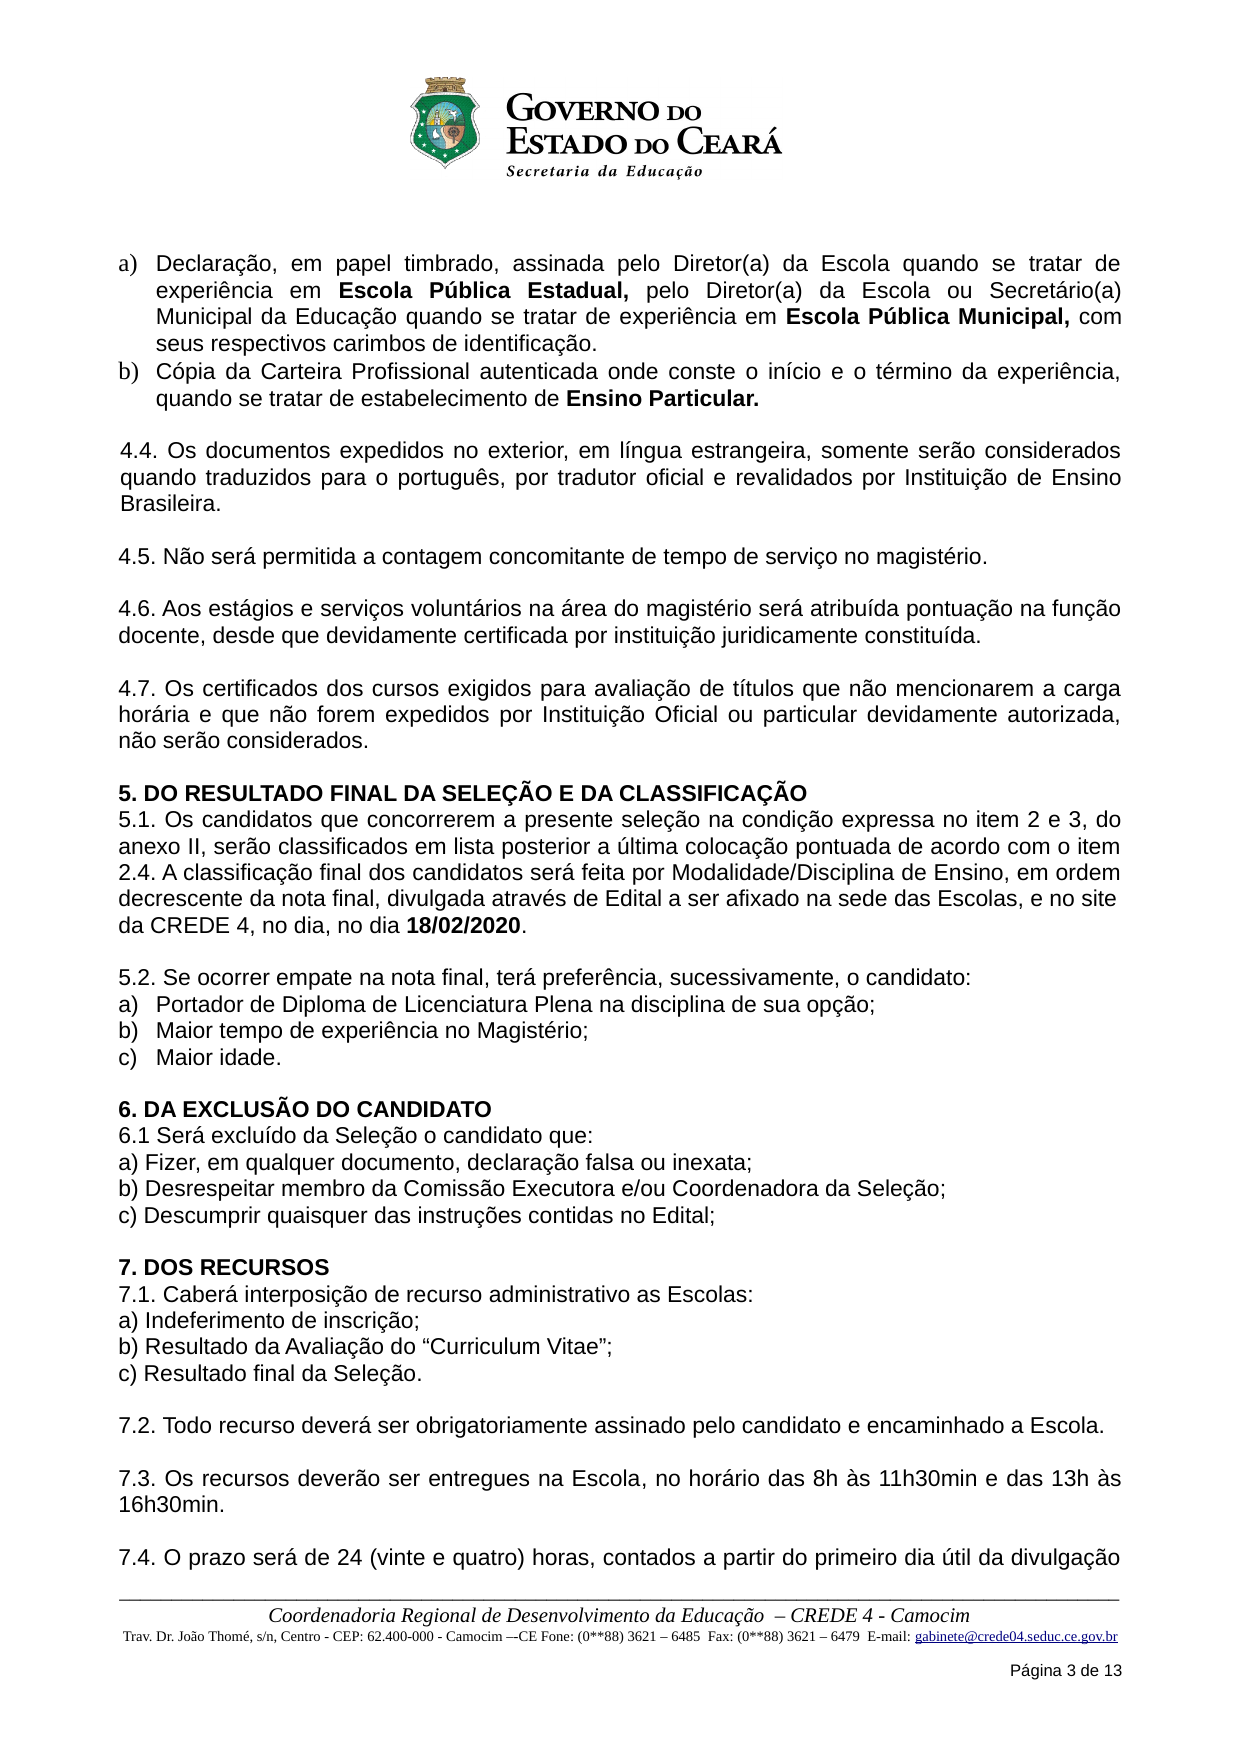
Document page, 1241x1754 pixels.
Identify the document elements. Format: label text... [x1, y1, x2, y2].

list 4.4. Os documentos expedidos no exterior, em língua estrangeira, somente serão considerados quando traduzidos para o português, por tradutor oficial e revalidados por Instituição de Ensino Brasileira. [118, 437, 1122, 516]
text 5.1. Os candidatos que concorrerem a presente seleção na condição expressa no item 2 e 3, do anexo II, serão classificados em lista posterior a última colocação pontuada de acordo com o item 2.4. A classificação final dos candidatos será feita por Modalidade/Disciplina de Ensino, em ordem decrescente da nota final, divulgada através de Edital a ser afixado na sede das Escolas, e no site [118, 806, 1122, 912]
text a) Fizer, em qualquer documento, declaração falsa ou inexata; [118, 1149, 1122, 1175]
text 6. DA EXCLUSÃO DO CANDIDATO [118, 1096, 1122, 1122]
text a) Indeferimento de inscrição; [118, 1307, 1122, 1333]
text 4.7. Os certificados dos cursos exigidos para avaliação de títulos que não mencionarem a carga horária e que não forem expedidos por Instituição Oficial ou particular devidamente autorizada, não serão considerados. [118, 674, 1122, 753]
list Portador de Diploma de Licenciatura Plena na disciplina de sua opção; [118, 991, 1122, 1017]
text da CREDE 4, no dia, no dia 18/02/2020. [118, 912, 1122, 938]
text 7.1. Caberá interposição de recurso administrativo as Escolas: [118, 1281, 1122, 1307]
list Cópia da Carteira Profissional autenticada onde conste o início e o término da experiência, quando se tratar de estabelecimento de Ensino Particular. [118, 356, 1122, 411]
list Maior idade. [118, 1043, 1122, 1070]
text b) Resultado da Avaliação do “Curriculum Vitae”; [118, 1333, 1122, 1360]
text 5.2. Se ocorrer empate na nota final, terá preferência, sucessivamente, o candidato: [118, 964, 1122, 991]
picture [410, 77, 783, 180]
text c) Resultado final da Seleção. [118, 1360, 1122, 1386]
list Declaração, em papel timbrado, assinada pelo Diretor(a) da Escola quando se tratar de experiência em Escola Pública Estadual, pelo Diretor(a) da Escola ou Secretário(a) Municipal da Educação quando se tratar de experiência em Escola Pública Municipal, com seus respectivos carimbos de identificação. [118, 248, 1122, 356]
list Maior tempo de experiência no Magistério; [118, 1017, 1122, 1043]
text 4.5. Não será permitida a contagem concomitante de tempo de serviço no magistério. [118, 543, 1122, 569]
text 7.3. Os recursos deverão ser entregues na Escola, no horário das 8h às 11h30min e das 13h às 16h30min. [118, 1465, 1122, 1518]
text 7. DOS RECURSOS [118, 1254, 1122, 1281]
text c) Descumprir quaisquer das instruções contidas no Edital; [118, 1202, 1122, 1228]
text 4.6. Aos estágios e serviços voluntários na área do magistério será atribuída pontuação na função docente, desde que devidamente certificada por instituição juridicamente constituída. [118, 595, 1122, 648]
text b) Desrespeitar membro da Comissão Executora e/ou Coordenadora da Seleção; [118, 1175, 1122, 1202]
text 6.1 Será excluído da Seleção o candidato que: [118, 1122, 1122, 1149]
text 7.4. O prazo será de 24 (vinte e quatro) horas, contados a partir do primeiro dia útil da divulgação [118, 1544, 1122, 1571]
text 5. DO RESULTADO FINAL DA SELEÇÃO E DA CLASSIFICAÇÃO [118, 780, 1122, 806]
text 7.2. Todo recurso deverá ser obrigatoriamente assinado pelo candidato e encaminhado a Escola. [118, 1412, 1122, 1439]
